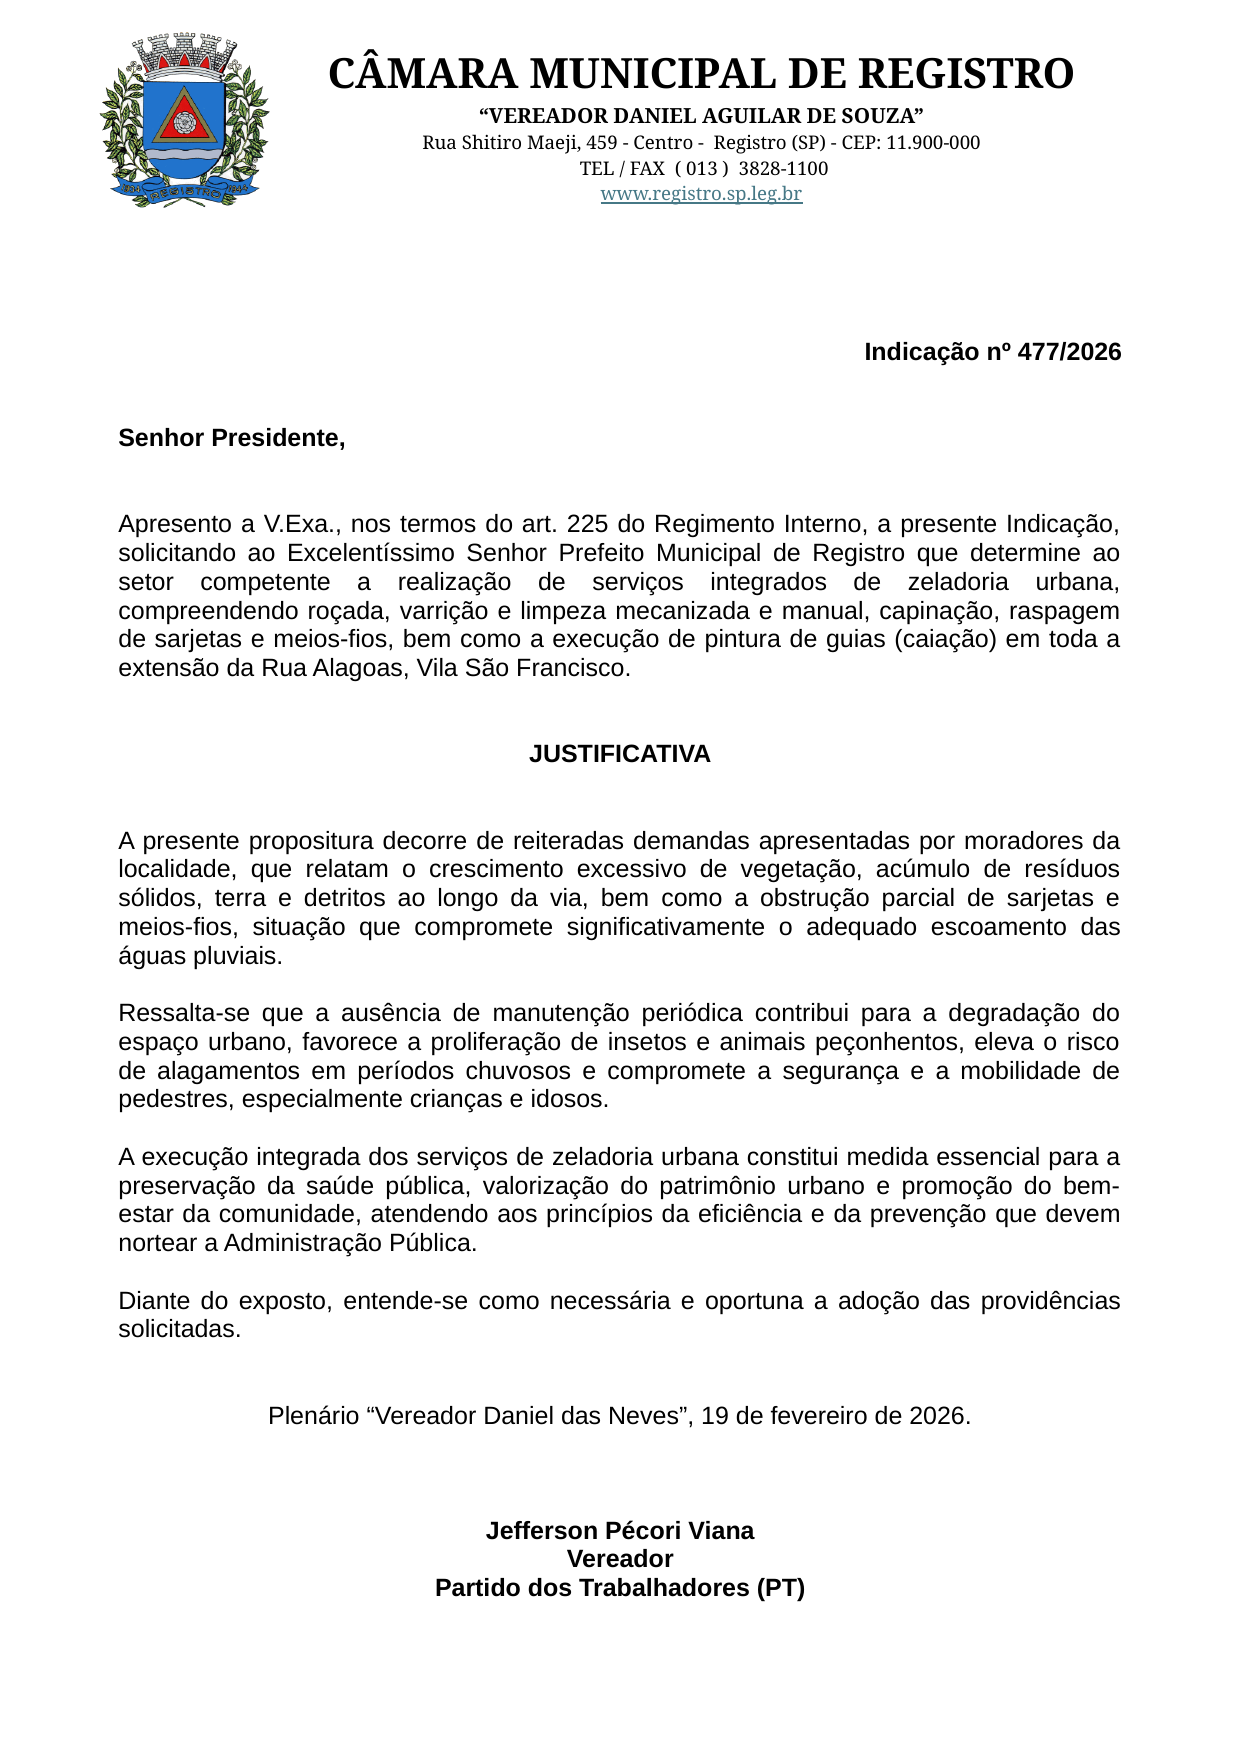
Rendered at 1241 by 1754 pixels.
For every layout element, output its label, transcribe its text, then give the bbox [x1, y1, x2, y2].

text A execução integrada dos serviços de zeladoria urbana constitui medida essencial para a preservação da saúde pública, valorização do patrimônio urbano e promoção do bem-estar da comunidade, atendendo aos princípios da eficiência e da prevenção que devem nortear a Administração Pública. [118, 1142, 1122, 1257]
text Apresento a V.Exa., nos termos do art. 225 do Regimento Interno, a presente Indicação, solicitando ao Excelentíssimo Senhor Prefeito Municipal de Registro que determine ao setor competente a realização de serviços integrados de zeladoria urbana, compreendendo roçada, varrição e limpeza mecanizada e manual, capinação, raspagem de sarjetas e meios-fios, bem como a execução de pintura de guias (caiação) em toda a extensão da Rua Alagoas, Vila São Francisco. [118, 509, 1122, 682]
text Plenário “Vereador Daniel das Neves”, 19 de fevereiro de 2026. [118, 1401, 1122, 1429]
text JUSTIFICATIVA [118, 739, 1122, 768]
text Ressalta-se que a ausência de manutenção periódica contribui para a degradação do espaço urbano, favorece a proliferação de insetos e animais peçonhentos, eleva o risco de alagamentos em períodos chuvosos e compromete a segurança e a mobilidade de pedestres, especialmente crianças e idosos. [118, 998, 1122, 1113]
text Partido dos Trabalhadores (PT) [118, 1573, 1122, 1602]
text Diante do exposto, entende-se como necessária e oportuna a adoção das providências solicitadas. [118, 1286, 1122, 1343]
text Jefferson Pécori Viana [118, 1516, 1122, 1544]
text Indicação nº 477/2026 [118, 337, 1122, 366]
text Senhor Presidente, [118, 423, 1122, 452]
text A presente propositura decorre de reiteradas demandas apresentadas por moradores da localidade, que relatam o crescimento excessivo de vegetação, acúmulo de resíduos sólidos, terra e detritos ao longo da via, bem como a obstrução parcial de sarjetas e meios-fios, situação que compromete significativamente o adequado escoamento das águas pluviais. [118, 826, 1122, 969]
picture [95, 26, 274, 213]
text Vereador [118, 1544, 1122, 1573]
